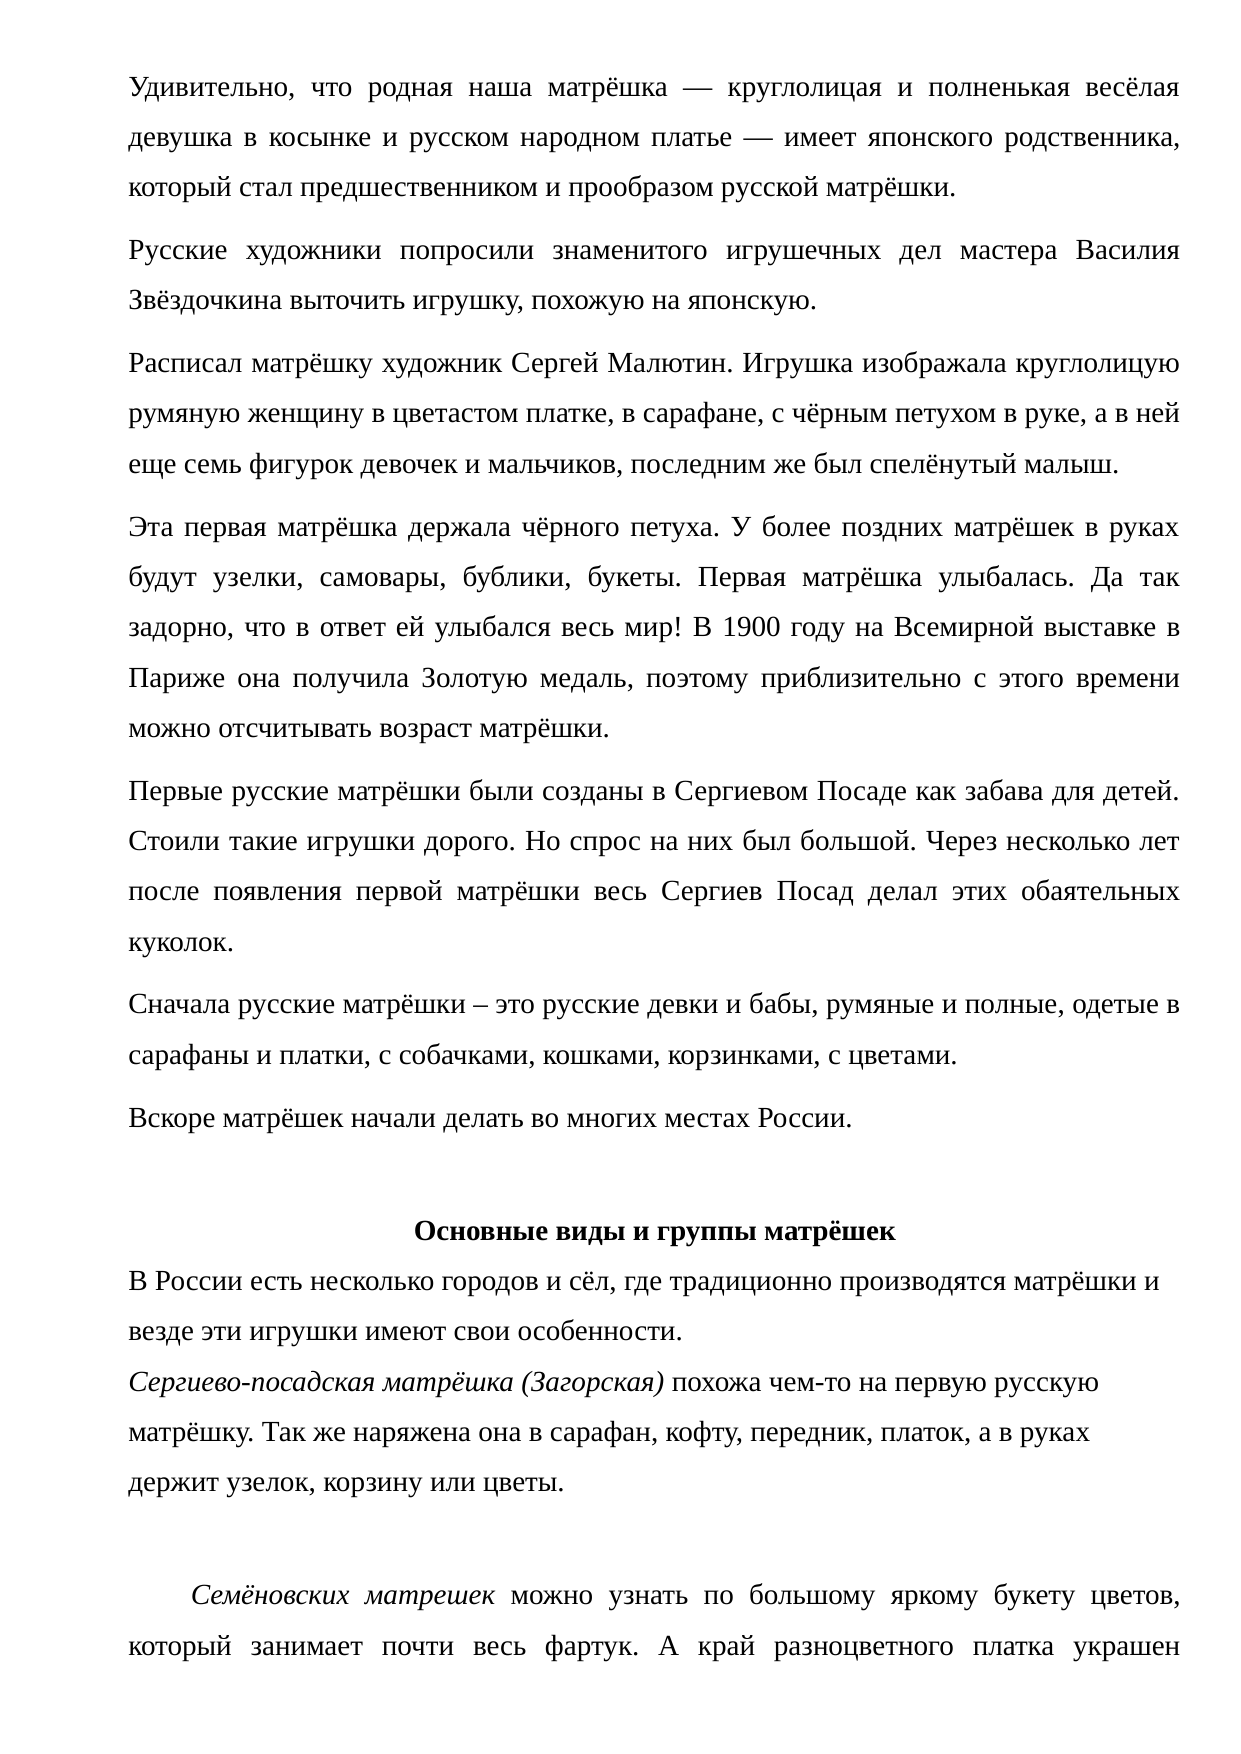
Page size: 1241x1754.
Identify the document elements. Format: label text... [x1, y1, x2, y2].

list В России есть несколько городов и сёл, где традиционно производятся матрёшки и везде эти игрушки имеют свои особенности. [128, 1263, 1181, 1347]
text Сергиево-посадская матрёшка (Загорская) похожа чем-то на первую русскую матрёшку. Так же наряжена она в сарафан, кофту, передник, платок, а в руках держит узелок, корзину или цветы. [128, 1364, 1181, 1498]
text Русские художники попросили знаменитого игрушечных дел мастера Василия Звёздочкина выточить игрушку, похожую на японскую. [128, 232, 1181, 316]
text Удивительно, что родная наша матрёшка — круглолицая и полненькая весёлая девушка в косынке и русском народном платье — имеет японского родственника, который стал предшественником и прообразом русской матрёшки. [128, 69, 1181, 203]
text Вскоре матрёшек начали делать во многих местах России. [128, 1100, 1181, 1133]
text Семёновских матрешек можно узнать по большому яркому букету цветов, который занимает почти весь фартук. А край разноцветного платка украшен [128, 1577, 1181, 1661]
list Основные виды и группы матрёшек [128, 1213, 1181, 1246]
text Сначала русские матрёшки – это русские девки и бабы, румяные и полные, одетые в сарафаны и платки, с собачками, кошками, корзинками, с цветами. [128, 987, 1181, 1070]
text Первые русские матрёшки были созданы в Сергиевом Посаде как забава для детей. Стоили такие игрушки дорого. Но спрос на них был большой. Через несколько лет после появления первой матрёшки весь Сергиев Посад делал этих обаятельных куколок. [128, 773, 1181, 957]
text Эта первая матрёшка держала чёрного петуха. У более поздних матрёшек в руках будут узелки, самовары, бублики, букеты. Первая матрёшка улыбалась. Да так задорно, что в ответ ей улыбался весь мир! В 1900 году на Всемирной выставке в Париже она получила Золотую медаль, поэтому приблизительно с этого времени можно отсчитывать возраст матрёшки. [128, 509, 1181, 743]
text Расписал матрёшку художник Сергей Малютин. Игрушка изображала круглолицую румяную женщину в цветастом платке, в сарафане, с чёрным петухом в руке, а в ней еще семь фигурок девочек и мальчиков, последним же был спелёнутый малыш. [128, 345, 1181, 479]
